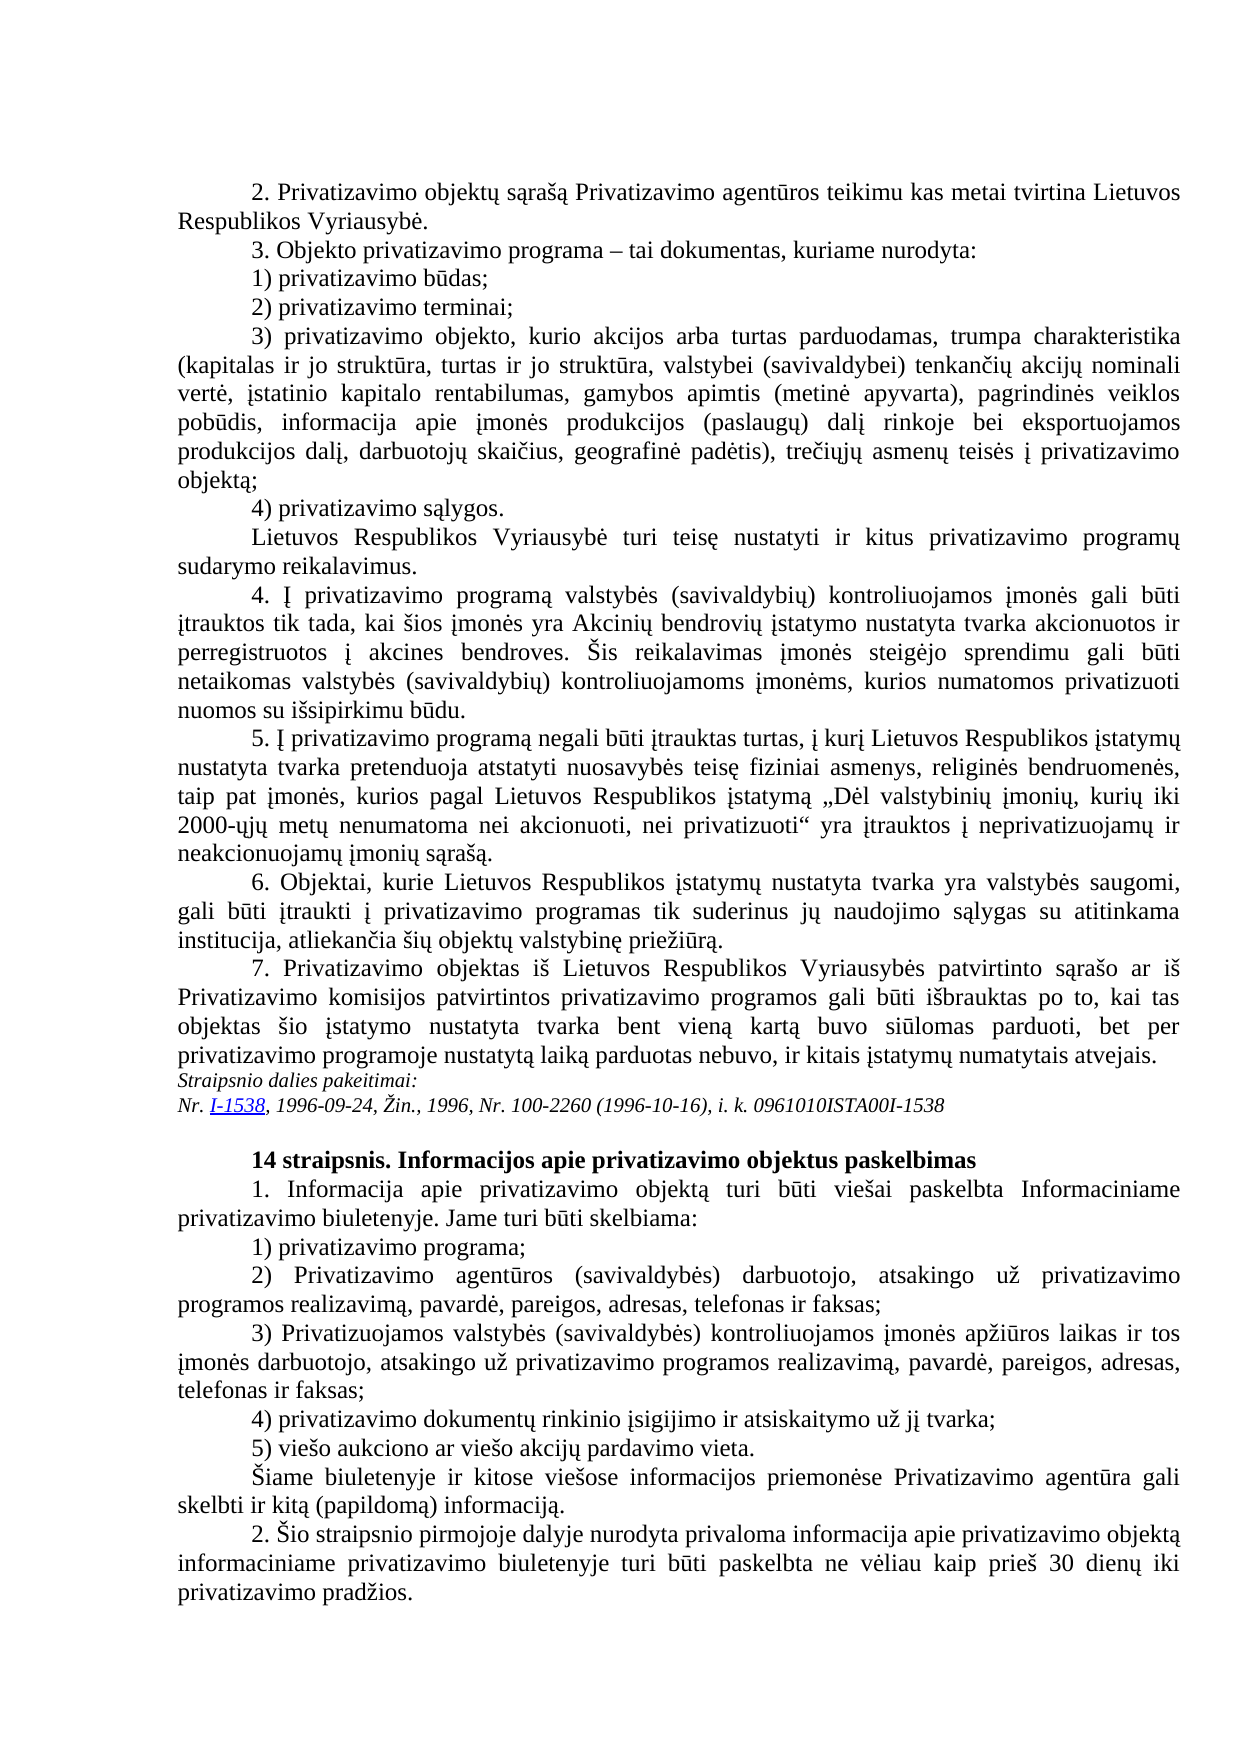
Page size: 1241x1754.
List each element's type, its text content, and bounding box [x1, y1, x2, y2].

text Straipsnio dalies pakeitimai: [177, 1068, 1181, 1092]
text 6. Objektai, kurie Lietuvos Respublikos įstatymų nustatyta tvarka yra valstybės saugomi, gali būti įtraukti į privatizavimo programas tik suderinus jų naudojimo sąlygas su atitinkama institucija, atliekančia šių objektų valstybinę priežiūrą. [177, 867, 1181, 953]
text 2) privatizavimo terminai; [177, 292, 1181, 321]
text 7. Privatizavimo objektas iš Lietuvos Respublikos Vyriausybės patvirtinto sąrašo ar iš Privatizavimo komisijos patvirtintos privatizavimo programos gali būti išbrauktas po to, kai tas objektas šio įstatymo nustatyta tvarka bent vieną kartą buvo siūlomas parduoti, bet per privatizavimo programoje nustatytą laiką parduotas nebuvo, ir kitais įstatymų numatytais atvejais. [177, 953, 1181, 1068]
text 2. Privatizavimo objektų sąrašą Privatizavimo agentūros teikimu kas metai tvirtina Lietuvos Respublikos Vyriausybė. [177, 177, 1181, 235]
text 4) privatizavimo dokumentų rinkinio įsigijimo ir atsiskaitymo už jį tvarka; [177, 1404, 1181, 1433]
text 2) Privatizavimo agentūros (savivaldybės) darbuotojo, atsakingo už privatizavimo programos realizavimą, pavardė, pareigos, adresas, telefonas ir faksas; [177, 1260, 1181, 1318]
text 4. Į privatizavimo programą valstybės (savivaldybių) kontroliuojamos įmonės gali būti įtrauktos tik tada, kai šios įmonės yra Akcinių bendrovių įstatymo nustatyta tvarka akcionuotos ir perregistruotos į akcines bendroves. Šis reikalavimas įmonės steigėjo sprendimu gali būti netaikomas valstybės (savivaldybių) kontroliuojamoms įmonėms, kurios numatomos privatizuoti nuomos su išsipirkimu būdu. [177, 580, 1181, 723]
text 3) privatizavimo objekto, kurio akcijos arba turtas parduodamas, trumpa charakteristika (kapitalas ir jo struktūra, turtas ir jo struktūra, valstybei (savivaldybei) tenkančių akcijų nominali vertė, įstatinio kapitalo rentabilumas, gamybos apimtis (metinė apyvarta), pagrindinės veiklos pobūdis, informacija apie įmonės produkcijos (paslaugų) dalį rinkoje bei eksportuojamos produkcijos dalį, darbuotojų skaičius, geografinė padėtis), trečiųjų asmenų teisės į privatizavimo objektą; [177, 321, 1181, 493]
text Nr. I-1538, 1996-09-24, Žin., 1996, Nr. 100-2260 (1996-10-16), i. k. 0961010ISTA00I-1538 [177, 1092, 1181, 1117]
text 1) privatizavimo programa; [177, 1232, 1181, 1260]
text 4) privatizavimo sąlygos. [177, 493, 1181, 522]
text 3. Objekto privatizavimo programa – tai dokumentas, kuriame nurodyta: [177, 235, 1181, 263]
text Šiame biuletenyje ir kitose viešose informacijos priemonėse Privatizavimo agentūra gali skelbti ir kitą (papildomą) informaciją. [177, 1462, 1181, 1519]
text 1) privatizavimo būdas; [177, 263, 1181, 292]
text 5. Į privatizavimo programą negali būti įtrauktas turtas, į kurį Lietuvos Respublikos įstatymų nustatyta tvarka pretenduoja atstatyti nuosavybės teisę fiziniai asmenys, religinės bendruomenės, taip pat įmonės, kurios pagal Lietuvos Respublikos įstatymą „Dėl valstybinių įmonių, kurių iki 2000-ųjų metų nenumatoma nei akcionuoti, nei privatizuoti“ yra įtrauktos į neprivatizuojamų ir neakcionuojamų įmonių sąrašą. [177, 723, 1181, 867]
text 1. Informacija apie privatizavimo objektą turi būti viešai paskelbta Informaciniame privatizavimo biuletenyje. Jame turi būti skelbiama: [177, 1174, 1181, 1232]
text Lietuvos Respublikos Vyriausybė turi teisę nustatyti ir kitus privatizavimo programų sudarymo reikalavimus. [177, 522, 1181, 580]
text 5) viešo aukciono ar viešo akcijų pardavimo vieta. [177, 1433, 1181, 1462]
text 14 straipsnis. Informacijos apie privatizavimo objektus paskelbimas [177, 1145, 1181, 1174]
text 2. Šio straipsnio pirmojoje dalyje nurodyta privaloma informacija apie privatizavimo objektą informaciniame privatizavimo biuletenyje turi būti paskelbta ne vėliau kaip prieš 30 dienų iki privatizavimo pradžios. [177, 1519, 1181, 1605]
text 3) Privatizuojamos valstybės (savivaldybės) kontroliuojamos įmonės apžiūros laikas ir tos įmonės darbuotojo, atsakingo už privatizavimo programos realizavimą, pavardė, pareigos, adresas, telefonas ir faksas; [177, 1318, 1181, 1404]
